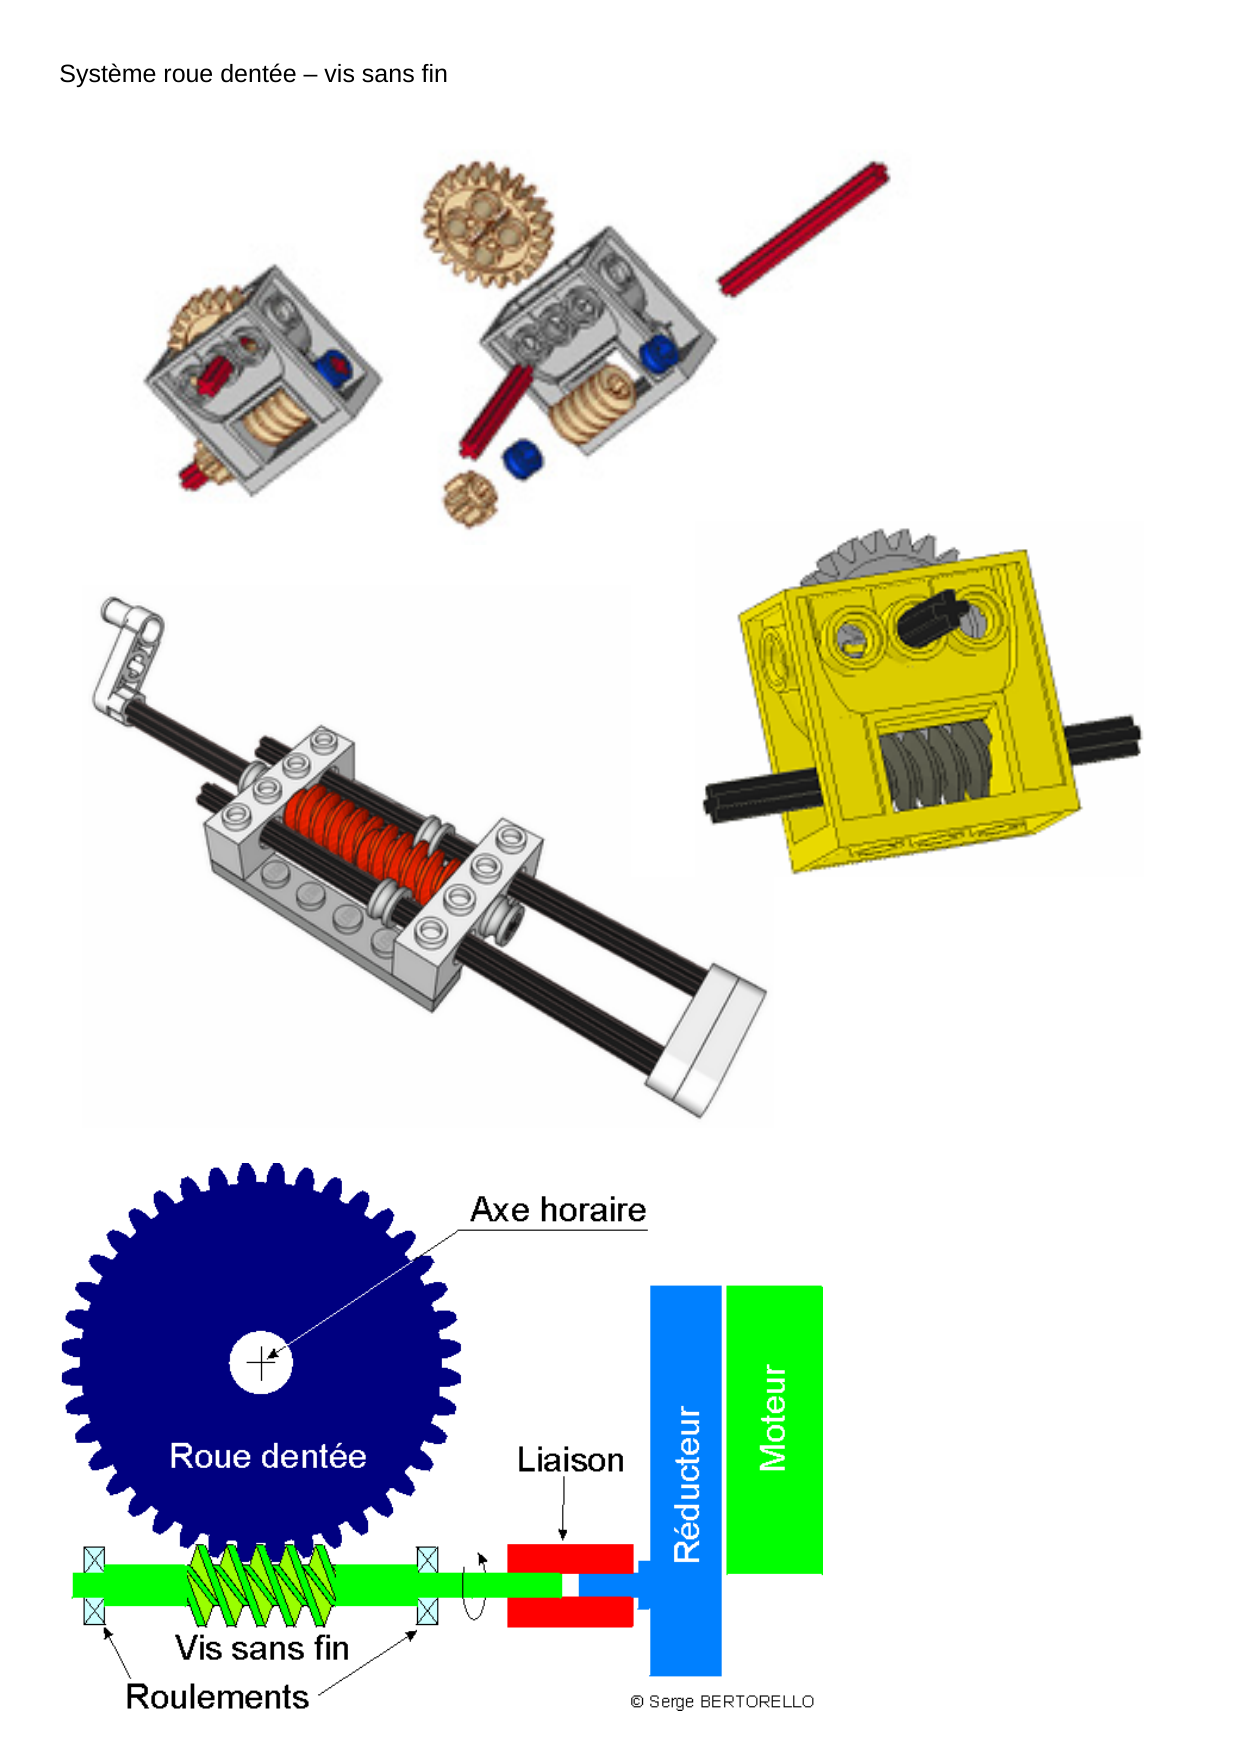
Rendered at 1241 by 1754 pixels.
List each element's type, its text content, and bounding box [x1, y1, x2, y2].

picture [61, 1163, 823, 1711]
picture [62, 104, 1178, 1128]
text Système roue dentée – vis sans fin [59, 59, 1181, 88]
